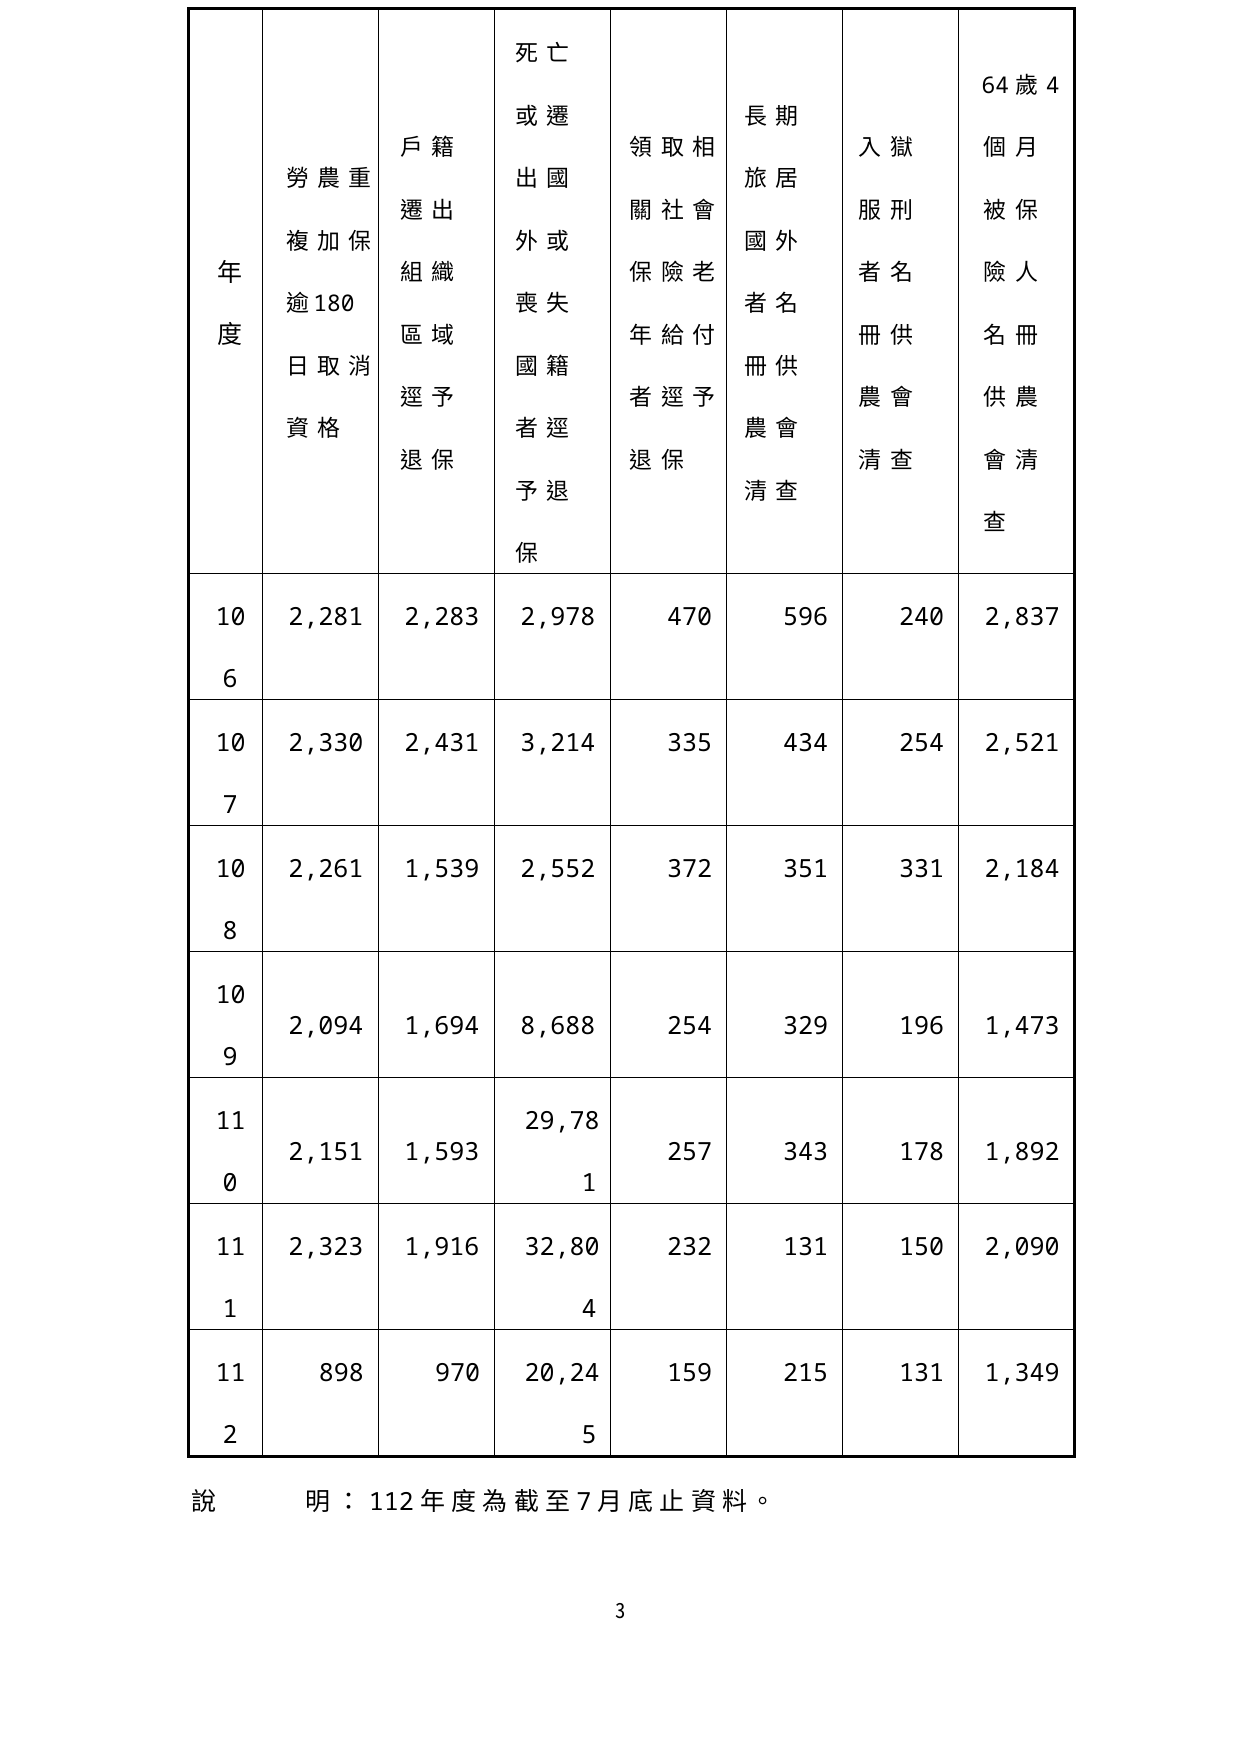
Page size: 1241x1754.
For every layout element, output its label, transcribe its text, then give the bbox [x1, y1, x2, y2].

table_header 死亡或遷出國外或喪失國籍者逕予退保 [495, 10, 610, 573]
table_cell 2,323 [263, 1204, 378, 1329]
table_cell 2,837 [959, 574, 1073, 699]
table_cell 2,151 [263, 1078, 378, 1203]
table_cell 2,261 [263, 826, 378, 951]
table_header 領取相關社會保險老年給付者逕予退保 [611, 10, 726, 573]
table_cell 1,593 [379, 1078, 494, 1203]
table_cell 111 [190, 1204, 262, 1329]
table_cell 343 [727, 1078, 842, 1203]
table_cell 2,184 [959, 826, 1073, 951]
table_cell 1,539 [379, 826, 494, 951]
table_cell 2,978 [495, 574, 610, 699]
table_cell 110 [190, 1078, 262, 1203]
table_cell 2,094 [263, 952, 378, 1077]
table_cell 2,330 [263, 700, 378, 825]
table_cell 2,552 [495, 826, 610, 951]
table_cell 351 [727, 826, 842, 951]
table_cell 20,245 [495, 1330, 610, 1455]
table_cell 106 [190, 574, 262, 699]
table_cell 112 [190, 1330, 262, 1455]
table_header 年度 [190, 10, 262, 573]
table_cell 2,521 [959, 700, 1073, 825]
table_cell 257 [611, 1078, 726, 1203]
table_cell 254 [843, 700, 958, 825]
table_cell 1,349 [959, 1330, 1073, 1455]
table_cell 131 [843, 1330, 958, 1455]
table_cell 470 [611, 574, 726, 699]
table_cell 108 [190, 826, 262, 951]
table_cell 335 [611, 700, 726, 825]
table_cell 2,281 [263, 574, 378, 699]
table_cell 372 [611, 826, 726, 951]
table_cell 8,688 [495, 952, 610, 1077]
table_cell 215 [727, 1330, 842, 1455]
table_cell 107 [190, 700, 262, 825]
table_cell 1,694 [379, 952, 494, 1077]
table_cell 596 [727, 574, 842, 699]
table_cell 254 [611, 952, 726, 1077]
table_cell 32,804 [495, 1204, 610, 1329]
table_cell 196 [843, 952, 958, 1077]
table_cell 131 [727, 1204, 842, 1329]
table_cell 240 [843, 574, 958, 699]
table_cell 329 [727, 952, 842, 1077]
table_header 勞農重複加保逾180日取消資格 [263, 10, 378, 573]
table_cell 1,916 [379, 1204, 494, 1329]
table_header 64歲4個月被保險人名冊供農會清查 [959, 10, 1073, 573]
table_cell 2,431 [379, 700, 494, 825]
table_cell 29,781 [495, 1078, 610, 1203]
table_cell 159 [611, 1330, 726, 1455]
table_cell 970 [379, 1330, 494, 1455]
table_cell 2,283 [379, 574, 494, 699]
table_cell 3,214 [495, 700, 610, 825]
table_cell 2,090 [959, 1204, 1073, 1329]
table_cell 434 [727, 700, 842, 825]
text 說 明：112年度為截至7月底止資料。 [179, 1458, 1063, 1521]
table_cell 898 [263, 1330, 378, 1455]
table_cell 150 [843, 1204, 958, 1329]
table_cell 178 [843, 1078, 958, 1203]
table_cell 331 [843, 826, 958, 951]
table_cell 109 [190, 952, 262, 1077]
table_cell 1,892 [959, 1078, 1073, 1203]
table_header 戶籍遷出組織區域 逕予退保 [379, 10, 494, 573]
table_header 入獄服刑者名冊供農會清查 [843, 10, 958, 573]
table_cell 1,473 [959, 952, 1073, 1077]
table_header 長期旅居國外者名冊供農會清查 [727, 10, 842, 573]
table_cell 232 [611, 1204, 726, 1329]
